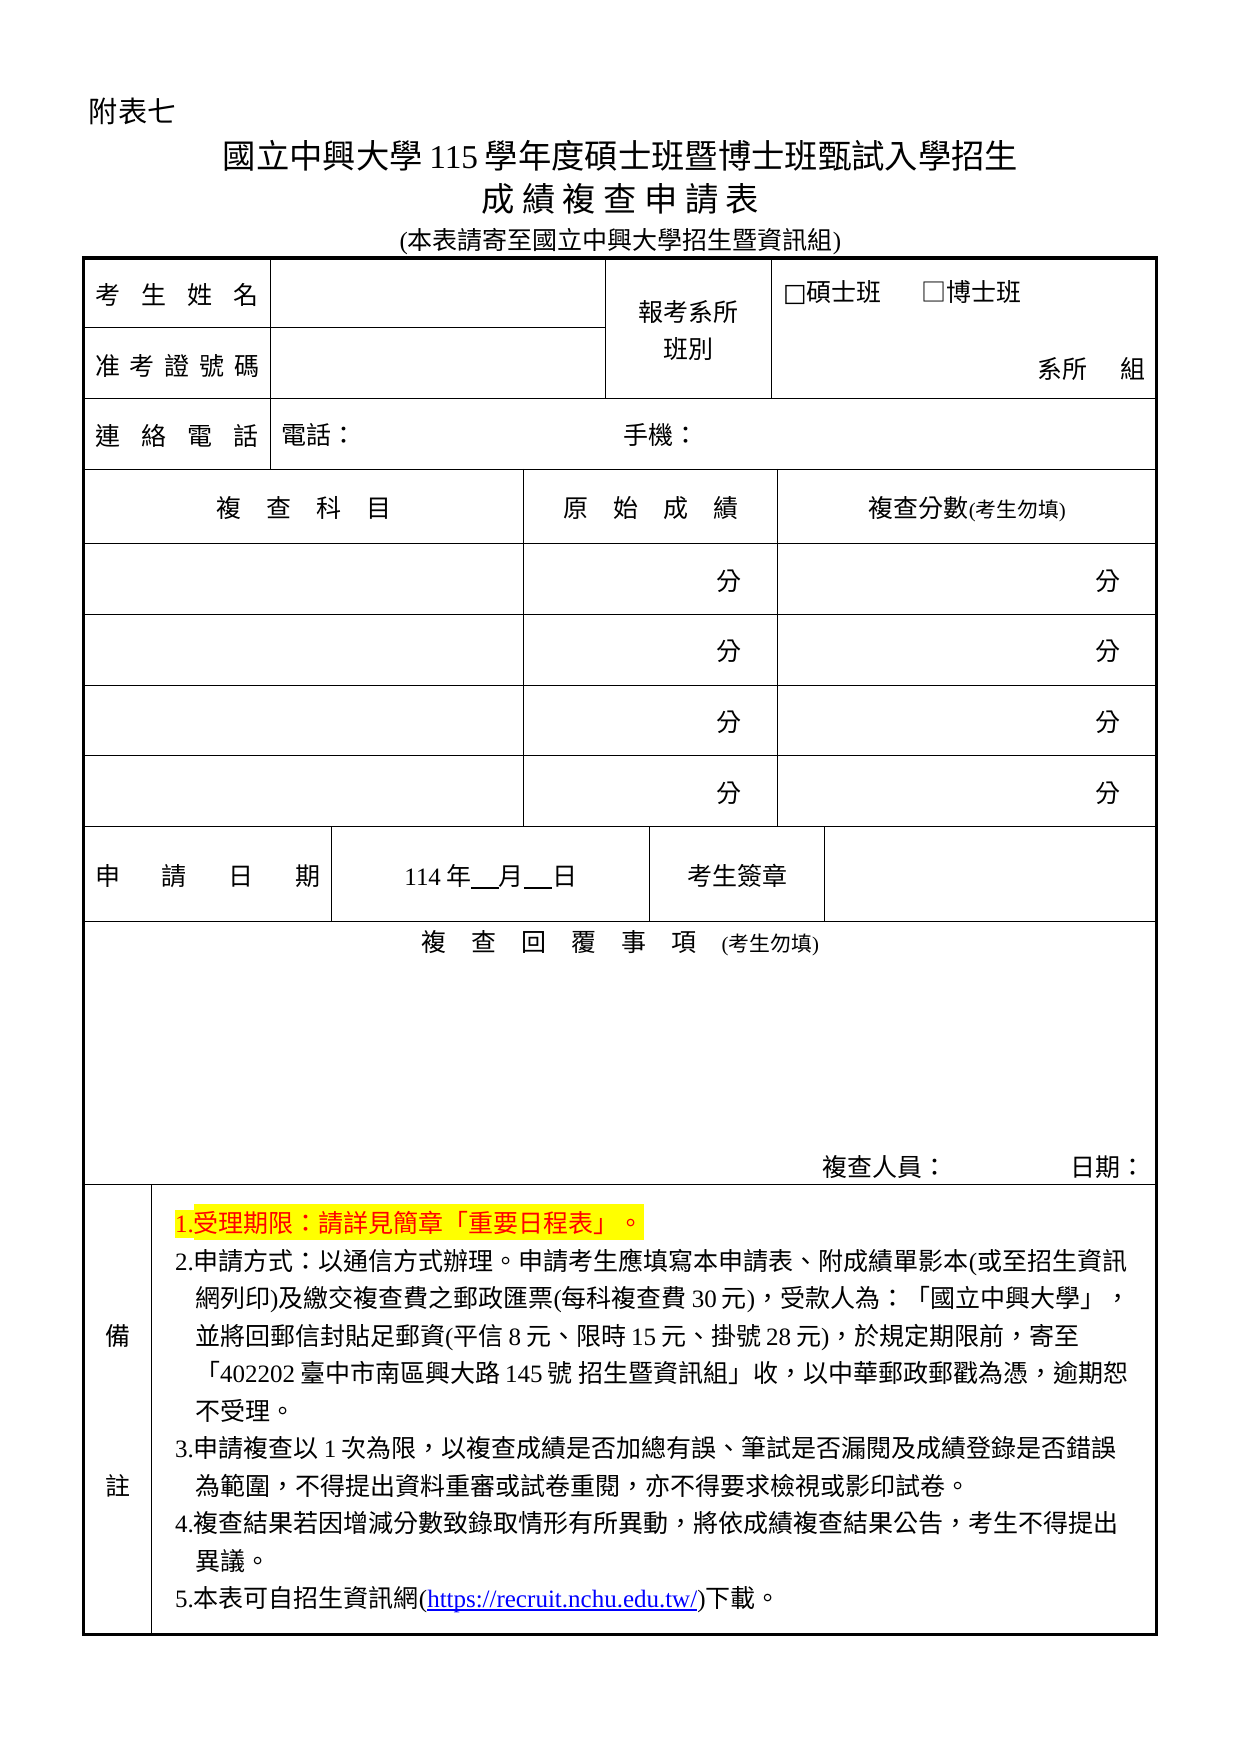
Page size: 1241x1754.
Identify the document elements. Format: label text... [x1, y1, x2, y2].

table_cell [271, 328, 605, 398]
table_cell [85, 756, 523, 826]
table_cell 分 [524, 615, 777, 684]
text 國立中興大學115學年度碩士班暨博士班甄試入學招生 [89, 130, 1152, 178]
table_cell 分 [524, 686, 777, 755]
table_header □碩士班 □博士班 系所 組 [772, 260, 1155, 398]
table_header 考生姓名 [85, 260, 270, 327]
table_cell 考生簽章 [650, 827, 824, 921]
table_cell 分 [778, 686, 1155, 755]
table_cell 分 [524, 756, 777, 826]
table_cell 分 [778, 544, 1155, 614]
table_cell 准考證號碼 [85, 328, 270, 398]
table_header [271, 260, 605, 327]
table_cell 複 查 科 目 [85, 470, 523, 543]
table_header 報考系所 班別 [606, 260, 771, 398]
table_cell 備 註 [85, 1185, 151, 1633]
text 成 績 複 查 申 請 表 [89, 178, 1152, 220]
table_cell [85, 686, 523, 755]
table_cell [825, 827, 1155, 921]
table_cell 分 [778, 756, 1155, 826]
table_cell [85, 544, 523, 614]
text 附表七 [89, 89, 1152, 130]
table_cell 114年 月 日 [332, 827, 649, 921]
table_cell 複 查 回 覆 事 項 (考生勿填) 複查人員： 日期： [85, 922, 1155, 1184]
table_cell 分 [778, 615, 1155, 684]
table_cell 複查分數(考生勿填) [778, 470, 1155, 543]
table_cell 1.受理期限：請詳見簡章「重要日程表」。 2.申請方式：以通信方式辦理。申請考生應填寫本申請表、附成績單影本(或至招生資訊網列印)及繳交複查費之郵政匯票(每科複查費30元)，受款人為：「國立中興大學」，並將回郵信封貼足郵資(平信8元、限時15元、掛號28元)，於規定期限前，寄至「402202臺中市南區興大路145號 招生暨資訊組」收，以中華郵政郵戳為憑，逾期恕不受理。 3.申請複查以1次為限，以複查成績是否加總有誤、筆試是否漏閱及成績登錄是否錯誤為範圍，不得提出資料重審或試卷重閱，亦不得要求檢視或影印試卷。 4.複查結果若因增減分數致錄取情形有所異動，將依成績複查結果公告，考生不得提出異議。 5.本表可自招生資訊網(https://recruit.nchu.edu.tw/)下載。 [152, 1185, 1155, 1633]
table_cell 連絡電話 [85, 399, 270, 469]
text (本表請寄至國立中興大學招生暨資訊組) [89, 220, 1152, 256]
table_cell 申 請 日 期 [85, 827, 331, 921]
table_cell 原 始 成 績 [524, 470, 777, 543]
table_cell 分 [524, 544, 777, 614]
table_cell [85, 615, 523, 684]
table_cell 電話： 手機： [271, 399, 1155, 469]
